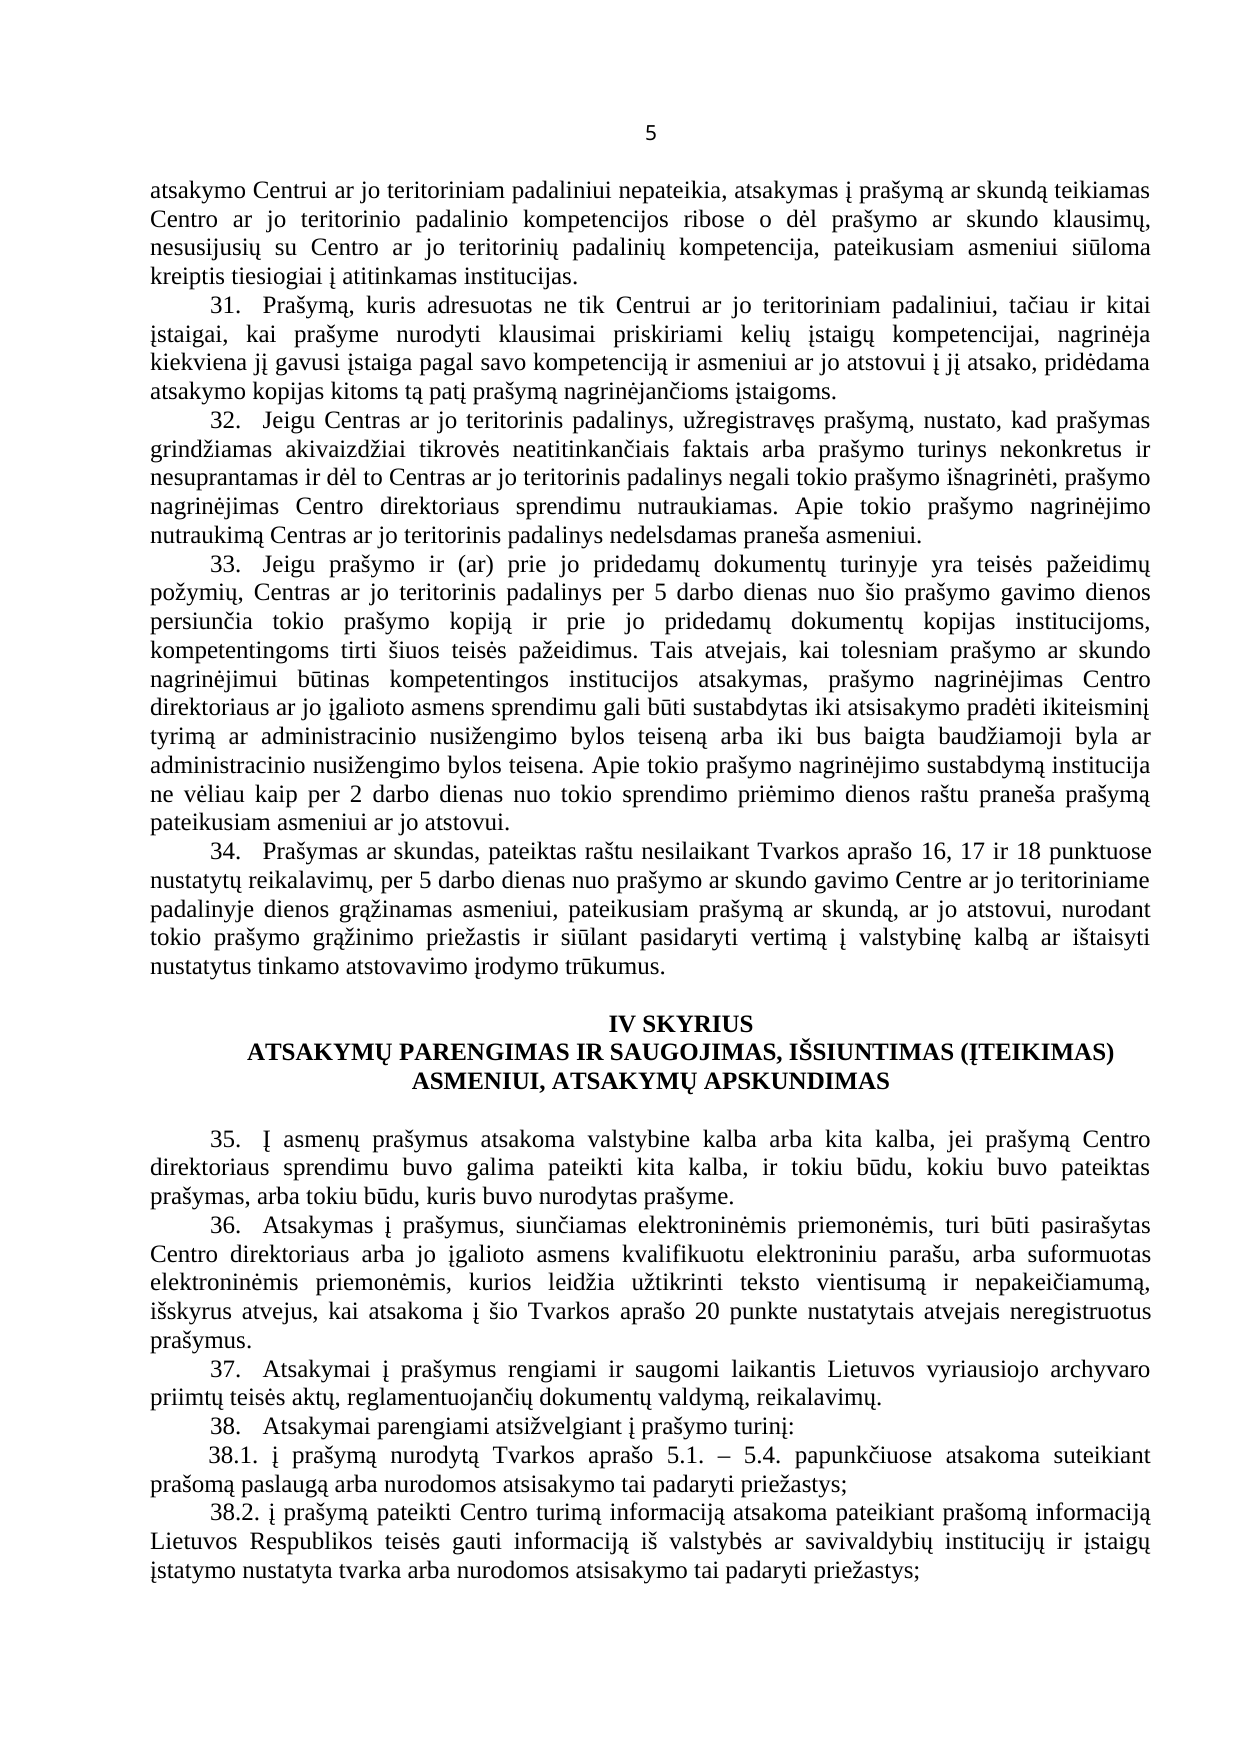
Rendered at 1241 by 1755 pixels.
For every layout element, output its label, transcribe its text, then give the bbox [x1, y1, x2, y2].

text 36. Atsakymas į prašymus, siunčiamas elektroninėmis priemonėmis, turi būti pasirašytas Centro direktoriaus arba jo įgalioto asmens kvalifikuotu elektroniniu parašu, arba suformuotas elektroninėmis priemonėmis, kurios leidžia užtikrinti teksto vientisumą ir nepakeičiamumą, išskyrus atvejus, kai atsakoma į šio Tvarkos aprašo 20 punkte nustatytais atvejais neregistruotus prašymus. [150, 1210, 1152, 1354]
text 34. Prašymas ar skundas, pateiktas raštu nesilaikant Tvarkos aprašo 16, 17 ir 18 punktuose nustatytų reikalavimų, per 5 darbo dienas nuo prašymo ar skundo gavimo Centre ar jo teritoriniame padalinyje dienos grąžinamas asmeniui, pateikusiam prašymą ar skundą, ar jo atstovui, nurodant tokio prašymo grąžinimo priežastis ir siūlant pasidaryti vertimą į valstybinę kalbą ar ištaisyti nustatytus tinkamo atstovavimo įrodymo trūkumus. [150, 836, 1152, 980]
text 38.1. į prašymą nurodytą Tvarkos aprašo 5.1. – 5.4. papunkčiuose atsakoma suteikiant prašomą paslaugą arba nurodomos atsisakymo tai padaryti priežastys; [150, 1440, 1152, 1497]
text 38. Atsakymai parengiami atsižvelgiant į prašymo turinį: [150, 1411, 1152, 1440]
text 32. Jeigu Centras ar jo teritorinis padalinys, užregistravęs prašymą, nustato, kad prašymas grindžiamas akivaizdžiai tikrovės neatitinkančiais faktais arba prašymo turinys nekonkretus ir nesuprantamas ir dėl to Centras ar jo teritorinis padalinys negali tokio prašymo išnagrinėti, prašymo nagrinėjimas Centro direktoriaus sprendimu nutraukiamas. Apie tokio prašymo nagrinėjimo nutraukimą Centras ar jo teritorinis padalinys nedelsdamas praneša asmeniui. [150, 405, 1152, 549]
text atsakymo Centrui ar jo teritoriniam padaliniui nepateikia, atsakymas į prašymą ar skundą teikiamas Centro ar jo teritorinio padalinio kompetencijos ribose o dėl prašymo ar skundo klausimų, nesusijusių su Centro ar jo teritorinių padalinių kompetencija, pateikusiam asmeniui siūloma kreiptis tiesiogiai į atitinkamas institucijas. [150, 175, 1152, 290]
text 37. Atsakymai į prašymus rengiami ir saugomi laikantis Lietuvos vyriausiojo archyvaro priimtų teisės aktų, reglamentuojančių dokumentų valdymą, reikalavimų. [150, 1354, 1152, 1411]
text 31. Prašymą, kuris adresuotas ne tik Centrui ar jo teritoriniam padaliniui, tačiau ir kitai įstaigai, kai prašyme nurodyti klausimai priskiriami kelių įstaigų kompetencijai, nagrinėja kiekviena jį gavusi įstaiga pagal savo kompetenciją ir asmeniui ar jo atstovui į jį atsako, pridėdama atsakymo kopijas kitoms tą patį prašymą nagrinėjančioms įstaigoms. [150, 290, 1152, 405]
text 35. Į asmenų prašymus atsakoma valstybine kalba arba kita kalba, jei prašymą Centro direktoriaus sprendimu buvo galima pateikti kita kalba, ir tokiu būdu, kokiu buvo pateiktas prašymas, arba tokiu būdu, kuris buvo nurodytas prašyme. [150, 1124, 1152, 1210]
text IV SKYRIUS [150, 1009, 1152, 1037]
text ATSAKYMŲ PARENGIMAS IR SAUGOJIMAS, IŠSIUNTIMAS (ĮTEIKIMAS) ASMENIUI, ATSAKYMŲ APSKUNDIMAS [150, 1037, 1152, 1095]
text 38.2. į prašymą pateikti Centro turimą informaciją atsakoma pateikiant prašomą informaciją Lietuvos Respublikos teisės gauti informaciją iš valstybės ar savivaldybių institucijų ir įstaigų įstatymo nustatyta tvarka arba nurodomos atsisakymo tai padaryti priežastys; [150, 1497, 1152, 1584]
text 33. Jeigu prašymo ir (ar) prie jo pridedamų dokumentų turinyje yra teisės pažeidimų požymių, Centras ar jo teritorinis padalinys per 5 darbo dienas nuo šio prašymo gavimo dienos persiunčia tokio prašymo kopiją ir prie jo pridedamų dokumentų kopijas institucijoms, kompetentingoms tirti šiuos teisės pažeidimus. Tais atvejais, kai tolesniam prašymo ar skundo nagrinėjimui būtinas kompetentingos institucijos atsakymas, prašymo nagrinėjimas Centro direktoriaus ar jo įgalioto asmens sprendimu gali būti sustabdytas iki atsisakymo pradėti ikiteisminį tyrimą ar administracinio nusižengimo bylos teiseną arba iki bus baigta baudžiamoji byla ar administracinio nusižengimo bylos teisena. Apie tokio prašymo nagrinėjimo sustabdymą institucija ne vėliau kaip per 2 darbo dienas nuo tokio sprendimo priėmimo dienos raštu praneša prašymą pateikusiam asmeniui ar jo atstovui. [150, 549, 1152, 836]
